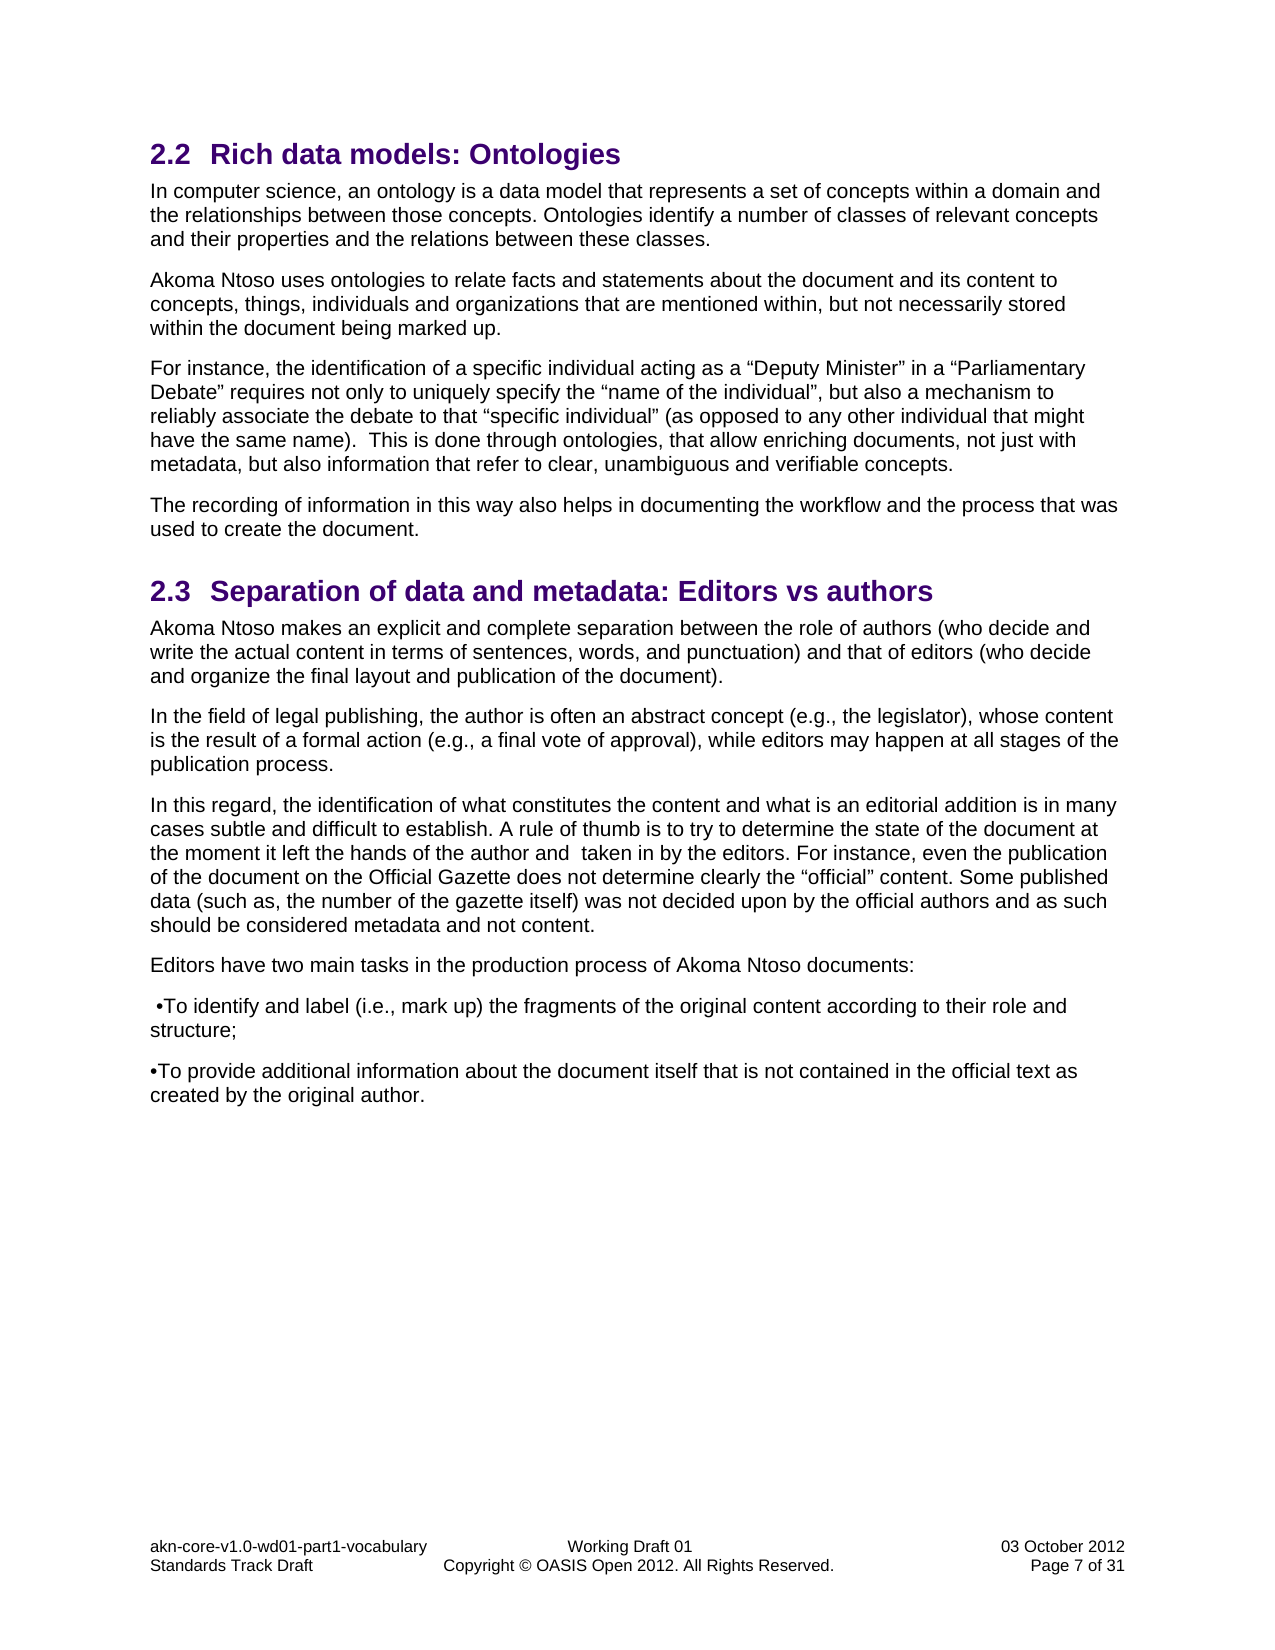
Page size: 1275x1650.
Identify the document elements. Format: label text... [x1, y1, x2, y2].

text The recording of information in this way also helps in documenting the workflow and the process that was used to create the document. [150, 493, 1125, 541]
text In the field of legal publishing, the author is often an abstract concept (e.g., the legislator), whose content is the result of a formal action (e.g., a final vote of approval), while editors may happen at all stages of the publication process. [150, 704, 1125, 776]
text In computer science, an ontology is a data model that represents a set of concepts within a domain and the relationships between those concepts. Ontologies identify a number of classes of relevant concepts and their properties and the relations between these classes. [150, 179, 1125, 251]
text In this regard, the identification of what constitutes the content and what is an editorial addition is in many cases subtle and difficult to establish. A rule of thumb is to try to determine the state of the document at the moment it left the hands of the author and taken in by the editors. For instance, even the publication of the document on the Official Gazette does not determine clearly the “official” content. Some published data (such as, the number of the gazette itself) was not decided upon by the official authors and as such should be considered metadata and not content. [150, 793, 1125, 937]
text Akoma Ntoso uses ontologies to relate facts and statements about the document and its content to concepts, things, individuals and organizations that are mentioned within, but not necessarily stored within the document being marked up. [150, 268, 1125, 339]
text •To provide additional information about the document itself that is not contained in the official text as created by the original author. [150, 1058, 1125, 1106]
text Akoma Ntoso makes an explicit and complete separation between the role of authors (who decide and write the actual content in terms of sentences, words, and punctuation) and that of editors (who decide and organize the final layout and publication of the document). [150, 616, 1125, 688]
subtitle Separation of data and metadata: Editors vs authors [150, 574, 1125, 607]
text For instance, the identification of a specific individual acting as a “Deputy Minister” in a “Parliamentary Debate” requires not only to uniquely specify the “name of the individual”, but also a mechanism to reliably associate the debate to that “specific individual” (as opposed to any other individual that might have the same name). This is done through ontologies, that allow enriching documents, not just with metadata, but also information that refer to clear, unambiguous and verifiable concepts. [150, 356, 1125, 476]
text •To identify and label (i.e., mark up) the fragments of the original content according to their role and structure; [150, 994, 1125, 1042]
subtitle Rich data models: Ontologies [150, 137, 1125, 171]
text Editors have two main tasks in the production process of Akoma Ntoso documents: [150, 953, 1125, 977]
